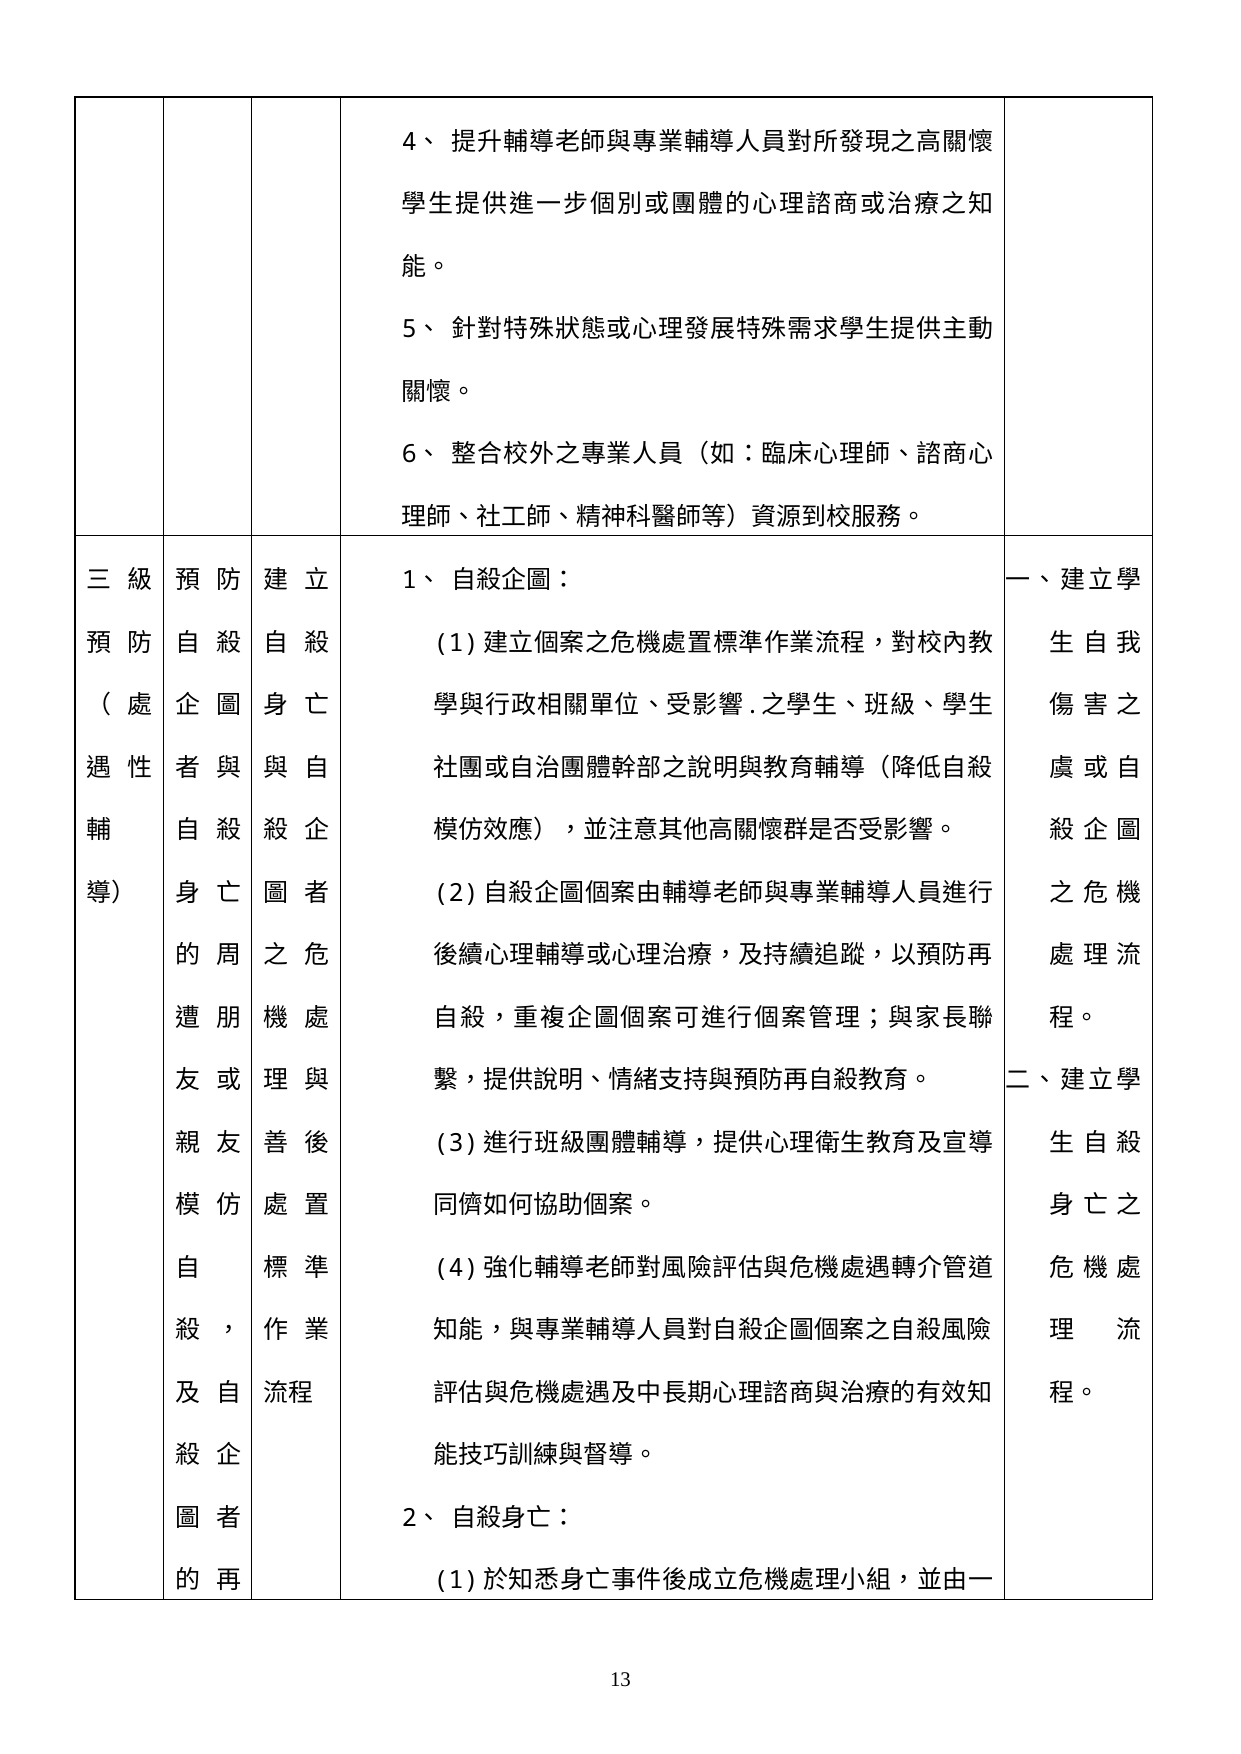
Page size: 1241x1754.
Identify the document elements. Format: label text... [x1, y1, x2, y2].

table_cell 建立自殺身亡與自殺企圖者之危機處理與善後處置標準作業流程 [252, 536, 340, 1598]
table_cell [252, 98, 340, 535]
table_cell [1005, 98, 1152, 535]
table_cell 高關懷學生辨識：針對學生特性，校園文化與資源，規劃合適之高關懷學生早期辨識或篩檢計畫，以針對高關懷學生早期發現、早期協助、個案管理，以及即時進行自殺風險評估和危機處理。其中，國中、小部分為預防殺子自殺與兒童少年保護，配合衛福部強化脆弱家庭評估；辨識或篩檢計畫宜考慮： 選用針對自殺風險具有良好效度的篩檢工具進行專業篩檢或自我篩檢，且篩檢後應聯結有效協助因應危機與心理賦能的資源應用。 建置或運用憂鬱與自我傷害的認識、自我評估及因應技巧，以及求助資源等網路互動平臺或Apps。 強化導師、班級、學生社團或自治團體幹部的自殺防治生命守門人訓練。 篩檢計畫之實施須符合專業法律與倫理，即在尊重學生的自主與不傷害生命的原則下，強調保密、隱私，以及不標籤化與污名化之下進行。 實施過程包括六階段： 說明：說明篩檢目的與保障篩檢結果的保密性。 取得同意：除非學生有傷害他人或自己的危險性，否則，應依尊重自主原則，在學生（家長）同意下進行篩檢，非強迫性（未成年學生經得家長或監護人同意）。 解釋結果：對篩檢結果的解釋要謹慎與專業，避免給學生貼上精神疾病或任何標籤。 保密：各校輔導老師與專業輔導人員、教職員、導師，以及相關教師應遵守法律命令及專業倫理，不得無故洩漏因業務而知悉或持有個案當事人之秘密。 主動關懷：主動提供提升動機的諮商輔導，透過同理心、支持、提供相關資訊、增強正向因應能力，及鼓勵使用求助與社會資源。 必要的轉介：當知悉學生有明顯的自傷（如：自殺意圖、自殺計畫、自傷行為）或傷人之虞時，需進行自殺風險評估和危機處置與後續心理諮商與就醫治療。 提升輔導老師與專業輔導人員、教職員、導師、教官、班級、學生社團或自治團體幹部、家長對憂鬱與自殺風險度之辨識與危機處理能力，以協助觀察辨識與轉介。 提升輔導老師與專業輔導人員對所發現之高關懷學生提供進一步個別或團體的心理諮商或治療之知能。 針對特殊狀態或心理發展特殊需求學生提供主動關懷。 整合校外之專業人員（如：臨床心理師、諮商心理師、社工師、精神科醫師等）資源到校服務。 [341, 98, 1004, 535]
table_cell 三級預防（處遇性輔導） [76, 536, 163, 1598]
table_cell 自殺企圖： 建立個案之危機處置標準作業流程，對校內教學與行政相關單位、受影響.之學生、班級、學生社團或自治團體幹部之說明與教育輔導（降低自殺模仿效應），並注意其他高關懷群是否受影響。 自殺企圖個案由輔導老師與專業輔導人員進行後續心理輔導或心理治療，及持續追蹤，以預防再自殺，重複企圖個案可進行個案管理；與家長聯繫，提供說明、情緒支持與預防再自殺教育。 進行班級團體輔導，提供心理衛生教育及宣導同儕如何協助個案。 強化輔導老師對風險評估與危機處遇轉介管道知能，與專業輔導人員對自殺企圖個案之自殺風險評估與危機處遇及中長期心理諮商與治療的有效知能技巧訓練與督導。 自殺身亡： 於知悉身亡事件後成立危機處理小組，並由一級主管以上層級主持(大專院校主秘或副校長；中學以下校長)，協調各處室的因應作為。 建立處置作業流程，含對媒體和在社群網站之說明、對校內教學與行政相關單位、受影響之學生、班級、學生社團或自治團體幹部之說明與安心輔導（降低自殺模仿效應）；家長聯繫視需求轉介及高關懷群追蹤輔導。 1.說明需遵守世界衛生組織關於自殺報導與溝通的六要、六不原則。 2.不鼓勵校內辦理公開紀念活動。 3.加強社區內鄰近學校的橫向連繫。 4.提供校園內外輔導、諮商與治療資訊與管道。 針對自殺身亡個案之親近同儕與教師，加強輔導老師與專業輔導人員對其自殺風險評估與危機處遇及中長期心理諮商與治療的有效技巧訓練與諮詢或督導。 針對專業遺族(如輔導老師與專業輔導人員)提供心理諮商與治療。 通報轉介，進行校安通報與自殺防治通報： 知悉自傷和自殺事件後，依「校園安全及災害事件通報作業要點」進行校安通報。 針對知悉自殺行為情事時，在24小時內，依「自殺防治法」，於衛生福利部建置之「自殺防治通報系統」進行通報作業。 網絡連結： 學校對於自殺通報後的個案，定期進行個案督導，並由一級主管以上層級主持（大專院校主秘或副校長；中學以下校長），定期邀請醫療衛生網絡內的專家及相關人員等，與網絡個案處遇人員進行網絡聯繫會報和個案討論會。 建立學校和區域醫療衛生網絡、自我傷害防治資源的雙向聯繫、銜接，及共照機制，提供個案學習不中斷之資源連結。 建立學校與當地社政單位、勞政單位之雙向聯繫。 處理回報：學校發生學生自殺身亡事件應填具「學生自我傷害狀況及學校處理簡表」（詳附件4） [341, 536, 1004, 1598]
table_cell [76, 98, 163, 535]
table_cell 一、建立學生自我傷害之虞或自殺企圖之危機處理流程。 二、建立學生自殺身亡之危機處理流程。 [1005, 536, 1152, 1598]
table_cell 預防自殺企圖者與自殺身亡的周遭朋友或親友模仿自殺，及自殺企圖者的再 [164, 536, 251, 1598]
table_cell [164, 98, 251, 535]
